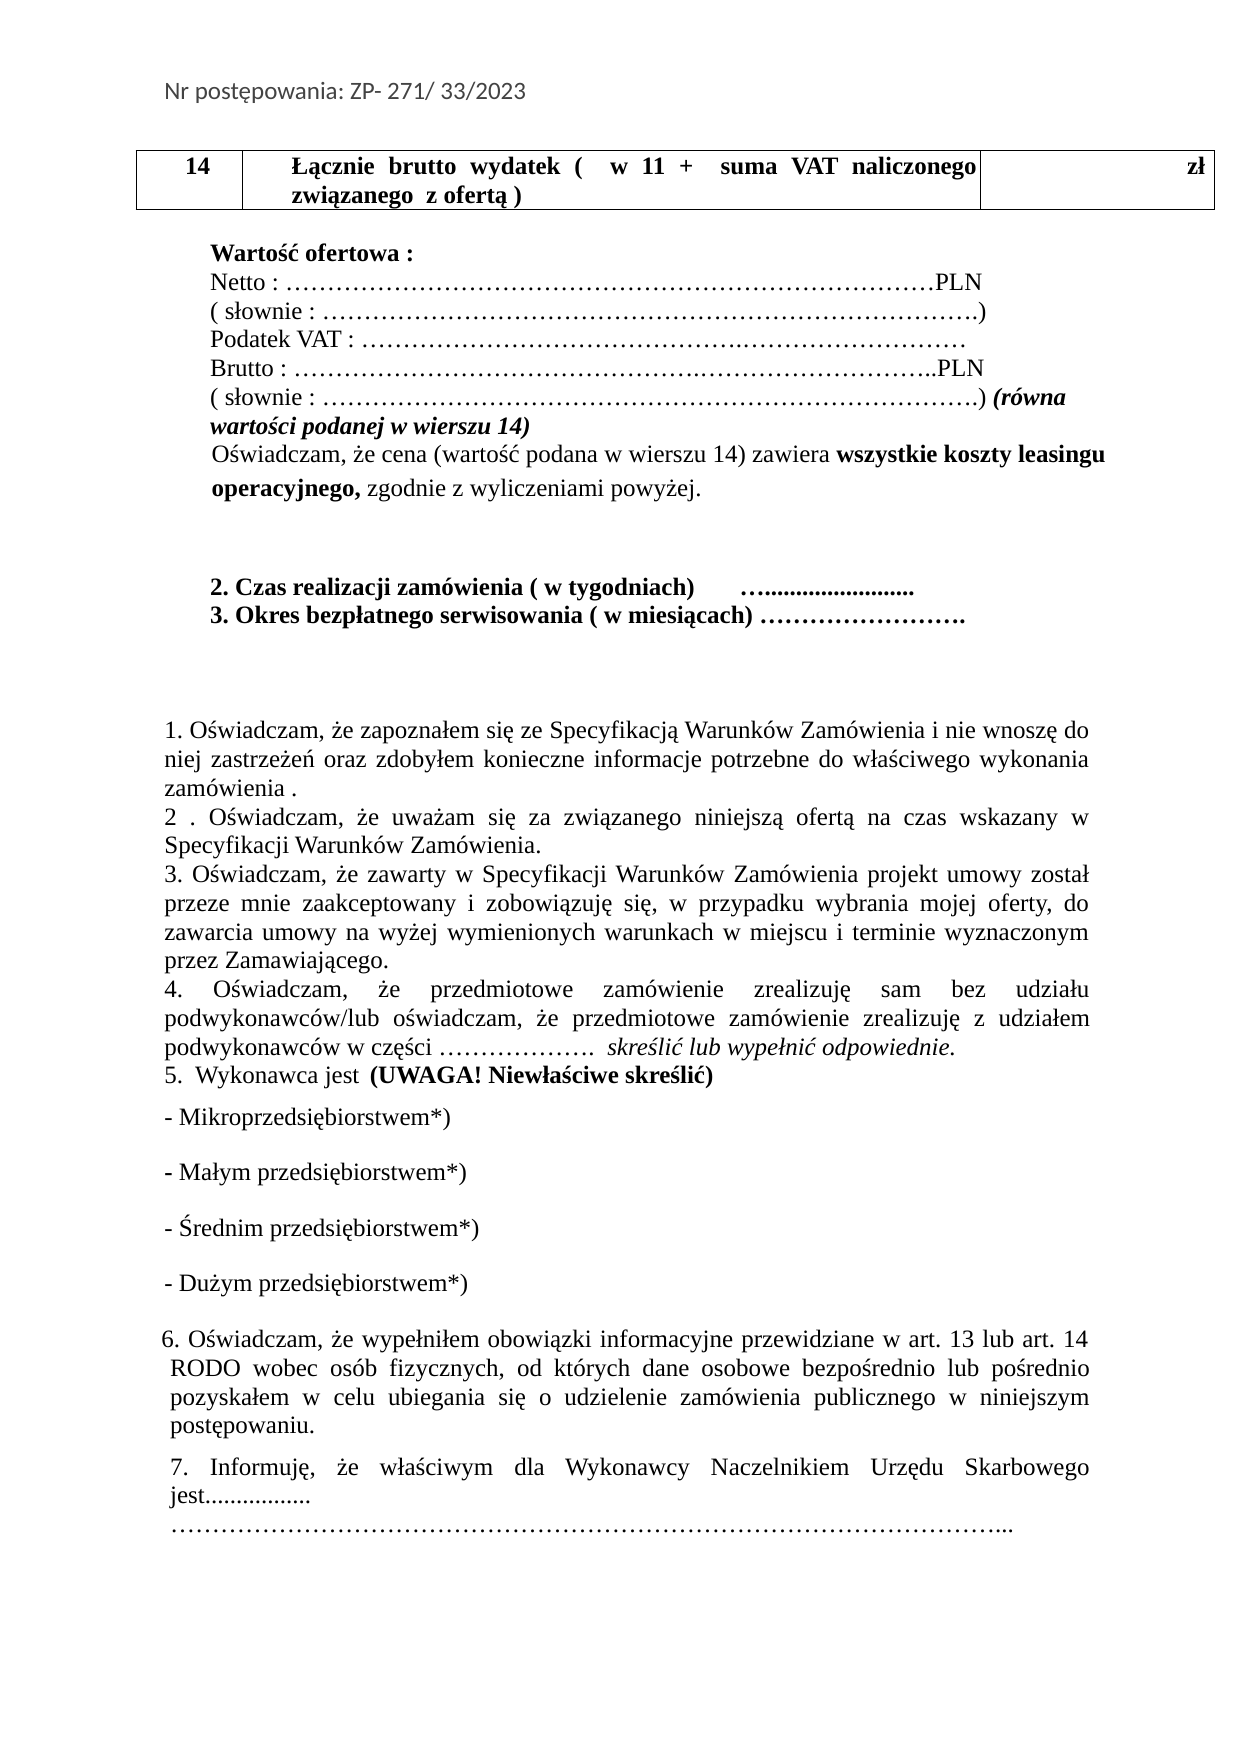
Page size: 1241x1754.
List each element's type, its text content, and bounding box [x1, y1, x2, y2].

text Netto : ……………………………………………………………………PLN [210, 267, 1090, 296]
text 6. Oświadczam, że wypełniłem obowiązki informacyjne przewidziane w art. 13 lub art. 14 RODO wobec osób fizycznych, od których dane osobowe bezpośrednio lub pośrednio pozyskałem w celu ubiegania się o udzielenie zamówienia publicznego w niniejszym postępowaniu. [129, 1324, 1090, 1439]
table_cell zł [981, 151, 1214, 208]
text Brutto : ………………………………………….………………………..PLN [210, 353, 1090, 382]
table_cell Łącznie brutto wydatek ( w 11 + suma VAT naliczonego związanego z ofertą ) [243, 151, 980, 208]
text ( słownie : …………………………………………………………………….) (równa wartości podanej w wierszu 14) [210, 382, 1090, 439]
text - Mikroprzedsiębiorstwem*) [164, 1102, 1090, 1130]
text - Małym przedsiębiorstwem*) [164, 1157, 1090, 1186]
table_cell 14 [137, 151, 242, 208]
text Wartość ofertowa : [210, 238, 1090, 267]
text Oświadczam, że cena (wartość podana w wierszu 14) zawiera wszystkie koszty leasingu operacyjnego, zgodnie z wyliczeniami powyżej. [211, 439, 1179, 567]
text 3. Okres bezpłatnego serwisowania ( w miesiącach) ……………………. [210, 600, 1090, 629]
text 1. Oświadczam, że zapoznałem się ze Specyfikacją Warunków Zamówienia i nie wnoszę do niej zastrzeżeń oraz zdobyłem konieczne informacje potrzebne do właściwego wykonania zamówienia . [164, 715, 1090, 802]
text 3. Oświadczam, że zawarty w Specyfikacji Warunków Zamówienia projekt umowy został przeze mnie zaakceptowany i zobowiązuję się, w przypadku wybrania mojej oferty, do zawarcia umowy na wyżej wymienionych warunkach w miejscu i terminie wyznaczonym przez Zamawiającego. [164, 859, 1090, 974]
text ( słownie : …………………………………………………………………….) [210, 296, 1090, 324]
text Podatek VAT : ……………………………………….……………………… [210, 324, 1090, 353]
list 7. Informuję, że właściwym dla Wykonawcy Naczelnikiem Urzędu Skarbowego jest.................………………………………………………………………………………………... [164, 1452, 1090, 1538]
text - Dużym przedsiębiorstwem*) [164, 1268, 1090, 1297]
text 2. Czas realizacji zamówienia ( w tygodniach) …........................ [210, 572, 1090, 600]
text 4. Oświadczam, że przedmiotowe zamówienie zrealizuję sam bez udziału podwykonawców/lub oświadczam, że przedmiotowe zamówienie zrealizuję z udziałem podwykonawców w części ………………. skreślić lub wypełnić odpowiednie. [164, 974, 1090, 1060]
text - Średnim przedsiębiorstwem*) [164, 1213, 1090, 1242]
text 2 . Oświadczam, że uważam się za związanego niniejszą ofertą na czas wskazany w Specyfikacji Warunków Zamówienia. [164, 802, 1090, 859]
text 5. Wykonawca jest (UWAGA! Niewłaściwe skreślić) [164, 1060, 1090, 1089]
